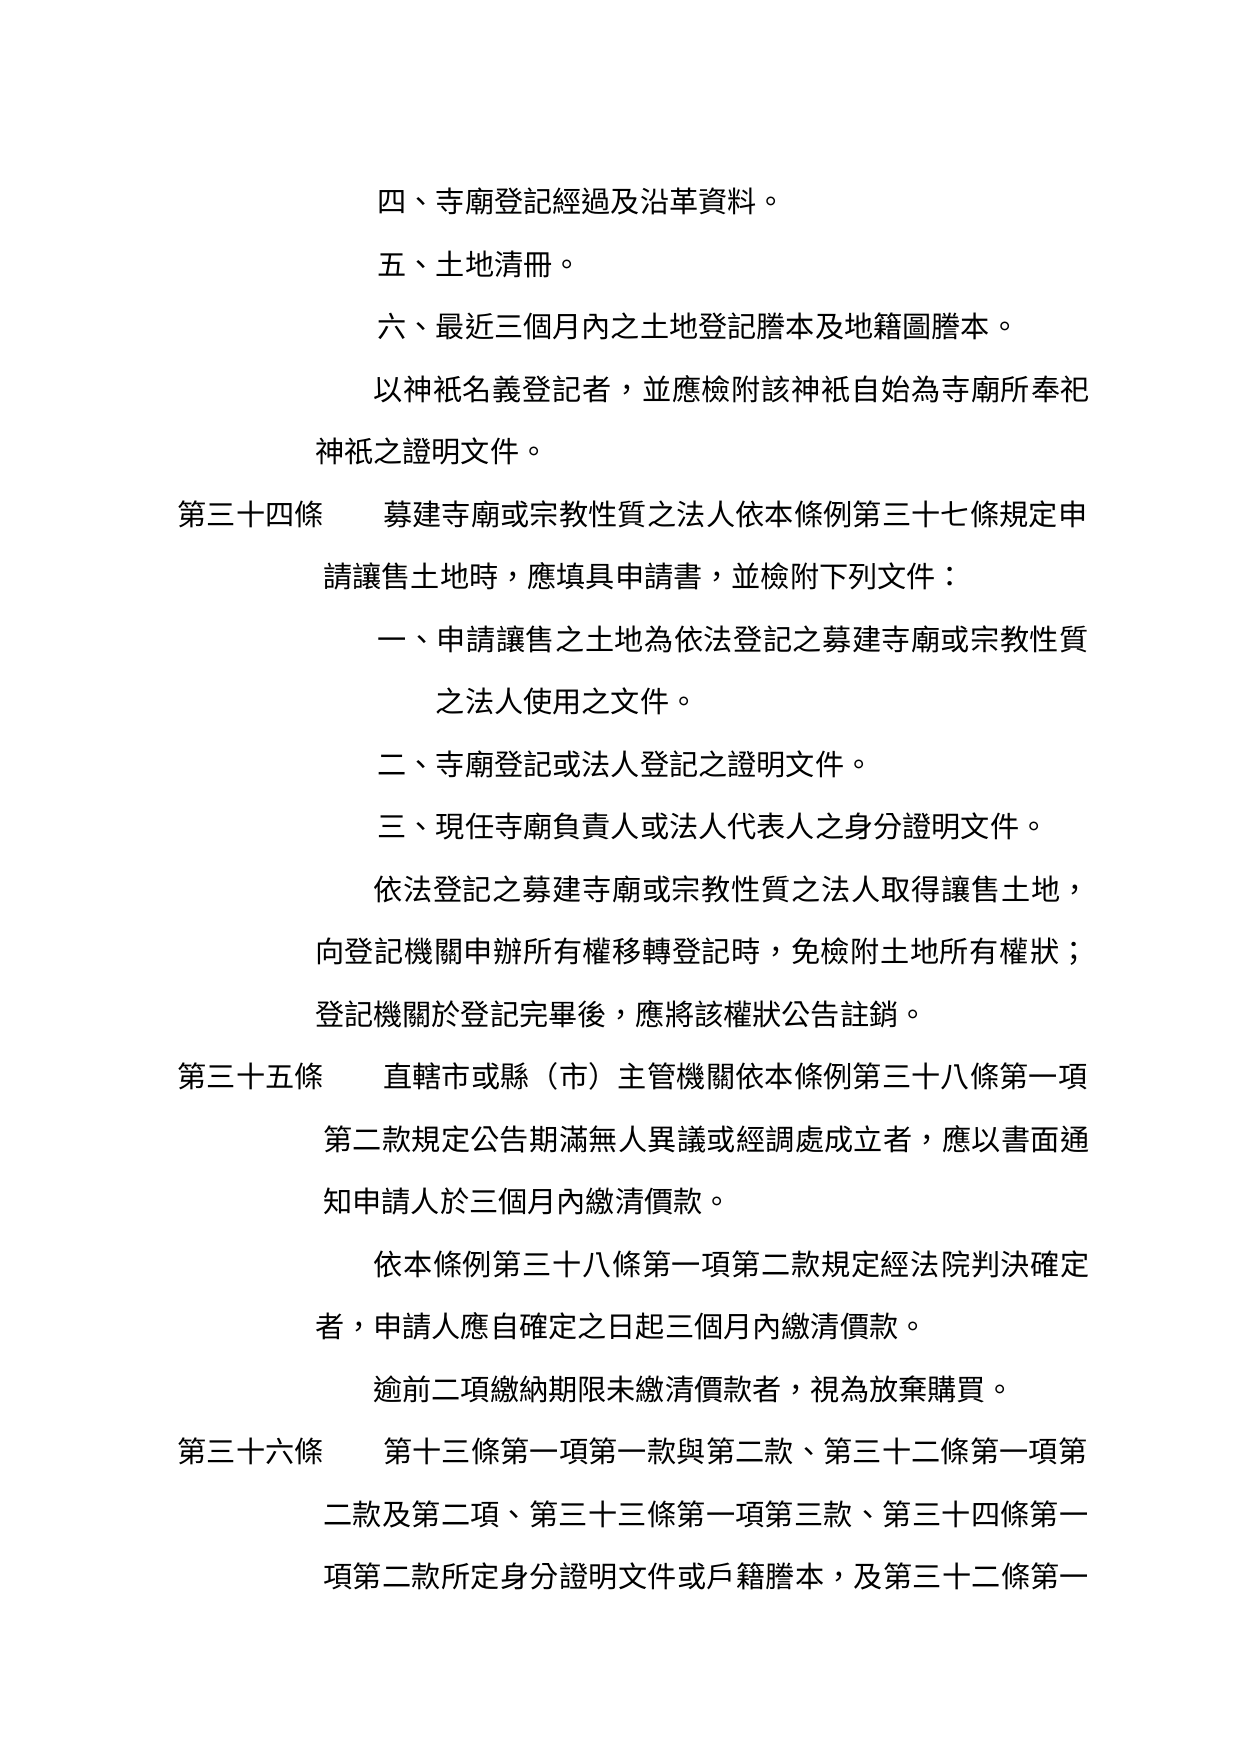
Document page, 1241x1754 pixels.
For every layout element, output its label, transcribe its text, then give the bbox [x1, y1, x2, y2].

text 三、現任寺廟負責人或法人代表人之身分證明文件。 [377, 783, 1090, 846]
text 第三十四條 募建寺廟或宗教性質之法人依本條例第三十七條規定申請讓售土地時，應填具申請書，並檢附下列文件： [177, 471, 1090, 596]
text 依法登記之募建寺廟或宗教性質之法人取得讓售土地，向登記機關申辦所有權移轉登記時，免檢附土地所有權狀；登記機關於登記完畢後，應將該權狀公告註銷。 [315, 846, 1090, 1033]
text 五、土地清冊。 [377, 221, 1090, 283]
text 依本條例第三十八條第一項第二款規定經法院判決確定者，申請人應自確定之日起三個月內繳清價款。 [315, 1221, 1090, 1346]
text 四、寺廟登記經過及沿革資料。 [377, 158, 1090, 221]
text 六、最近三個月內之土地登記謄本及地籍圖謄本。 [377, 283, 1090, 346]
text 以神衹名義登記者，並應檢附該神衹自始為寺廟所奉祀神祇之證明文件。 [315, 346, 1090, 471]
text 二、寺廟登記或法人登記之證明文件。 [377, 721, 1090, 783]
text 第三十五條 直轄市或縣（市）主管機關依本條例第三十八條第一項第二款規定公告期滿無人異議或經調處成立者，應以書面通知申請人於三個月內繳清價款。 [177, 1033, 1090, 1221]
text 第三十六條 第十三條第一項第一款與第二款、第三十二條第一項第二款及第二項、第三十三條第一項第三款、第三十四條第一項第二款所定身分證明文件或戶籍謄本，及第三十二條第一 [177, 1408, 1090, 1596]
text 逾前二項繳納期限未繳清價款者，視為放棄購買。 [315, 1346, 1090, 1408]
text 一、申請讓售之土地為依法登記之募建寺廟或宗教性質之法人使用之文件。 [377, 596, 1090, 721]
